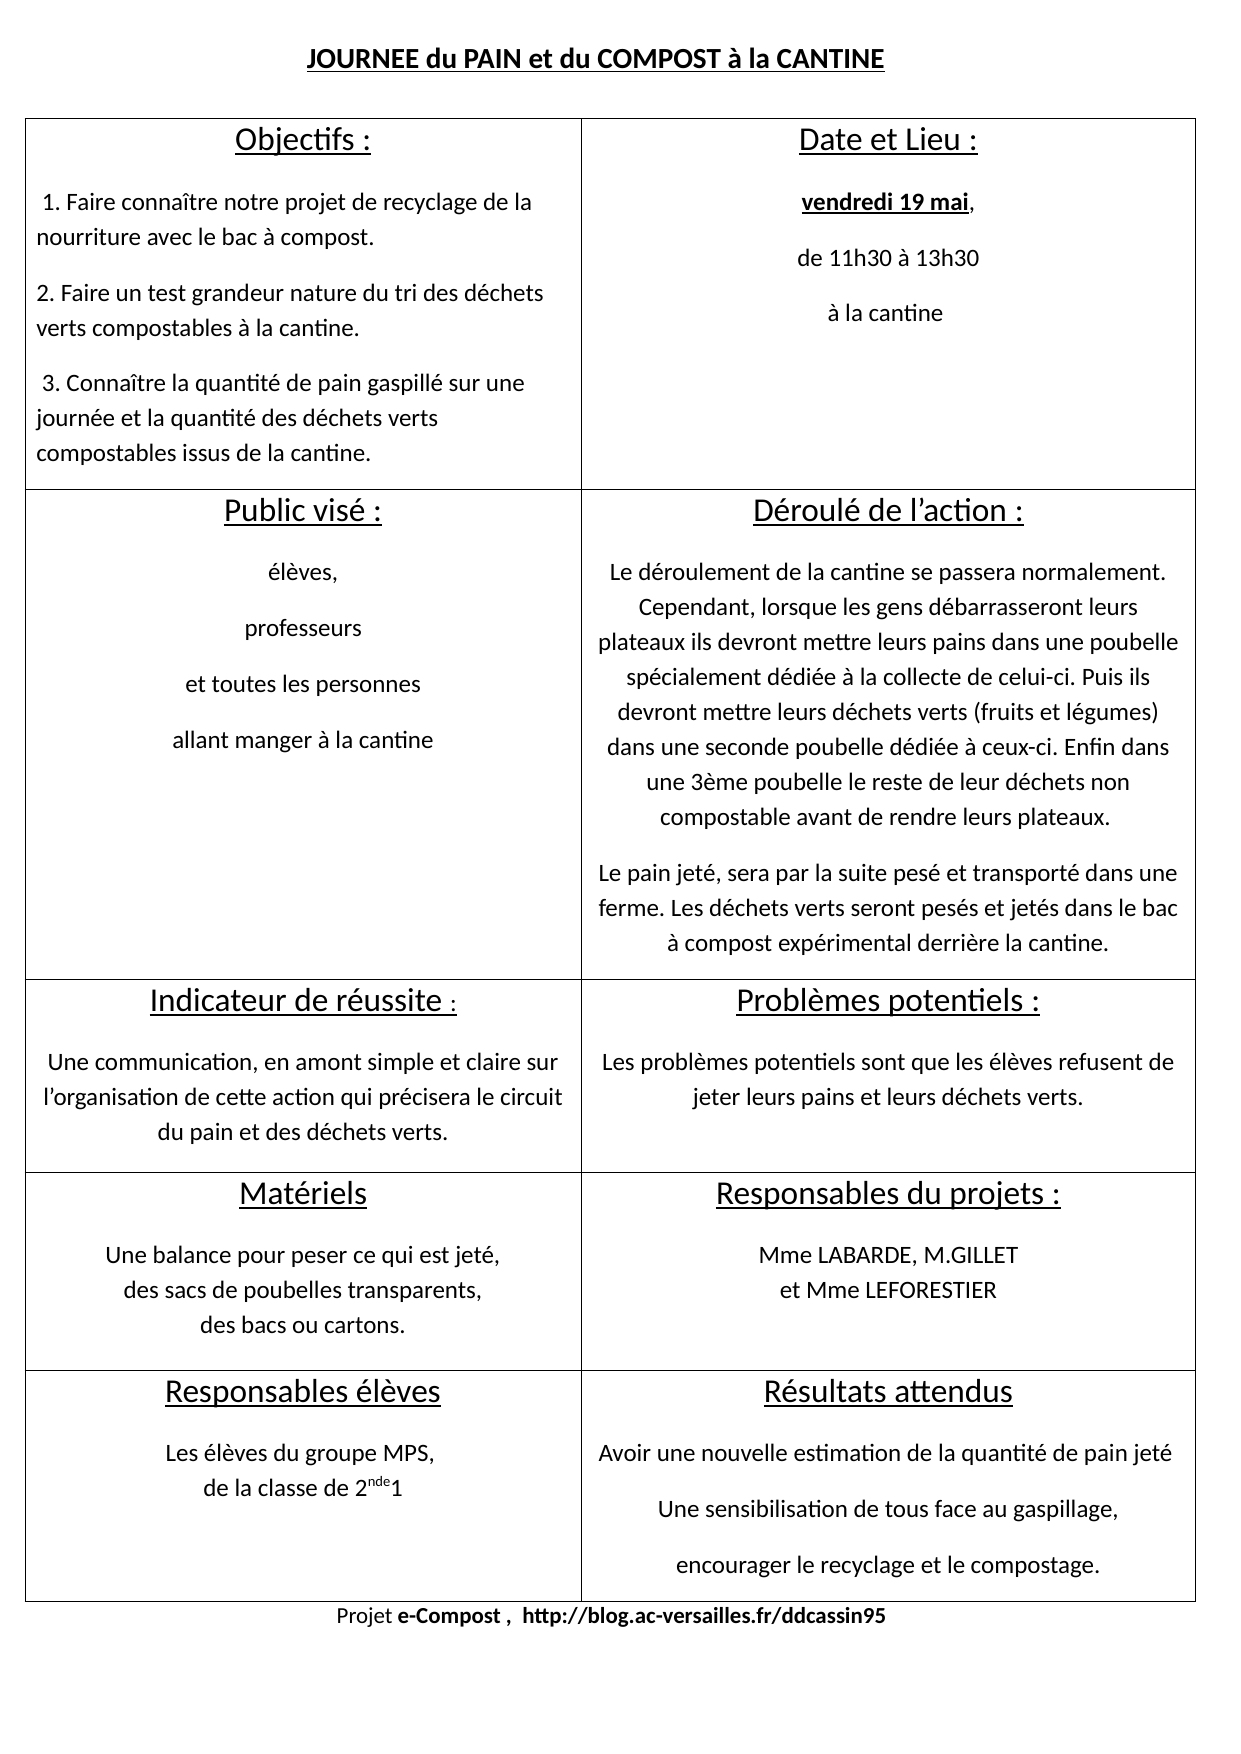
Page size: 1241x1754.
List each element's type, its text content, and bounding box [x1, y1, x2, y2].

table_cell Responsables élèves Les élèves du groupe MPS, de la classe de 2nde1 [26, 1371, 581, 1601]
table_header Objectifs : 1. Faire connaître notre projet de recyclage de la nourriture avec le bac à compost. 2. Faire un test grandeur nature du tri des déchets verts compostables à la cantine. 3. Connaître la quantité de pain gaspillé sur une journée et la quantité des déchets verts compostables issus de la cantine. [26, 119, 581, 489]
table_cell Public visé : élèves, professeurs et toutes les personnes allant manger à la cantine [26, 490, 581, 979]
table_cell Résultats attendus Avoir une nouvelle estimation de la quantité de pain jeté Une sensibilisation de tous face au gaspillage, encourager le recyclage et le compostage. [582, 1371, 1195, 1601]
table_cell Déroulé de l’action : Le déroulement de la cantine se passera normalement. Cependant, lorsque les gens débarrasseront leurs plateaux ils devront mettre leurs pains dans une poubelle spécialement dédiée à la collecte de celui-ci. Puis ils devront mettre leurs déchets verts (fruits et légumes) dans une seconde poubelle dédiée à ceux-ci. Enfin dans une 3ème poubelle le reste de leur déchets non compostable avant de rendre leurs plateaux. Le pain jeté, sera par la suite pesé et transporté dans une ferme. Les déchets verts seront pesés et jetés dans le bac à compost expérimental derrière la cantine. [582, 490, 1195, 979]
table_cell Indicateur de réussite : Une communication, en amont simple et claire sur l’organisation de cette action qui précisera le circuit du pain et des déchets verts. [26, 980, 581, 1172]
table_cell Responsables du projets : Mme LABARDE, M.GILLET et Mme LEFORESTIER [582, 1173, 1195, 1370]
table_header Date et Lieu : vendredi 19 mai, de 11h30 à 13h30 à la cantine [582, 119, 1195, 489]
table_cell Matériels Une balance pour peser ce qui est jeté, des sacs de poubelles transparents, des bacs ou cartons. [26, 1173, 581, 1370]
table_cell Problèmes potentiels : Les problèmes potentiels sont que les élèves refusent de jeter leurs pains et leurs déchets verts. [582, 980, 1195, 1172]
text Projet e-Compost , http://blog.ac-versailles.fr/ddcassin95 [100, 1602, 1122, 1629]
